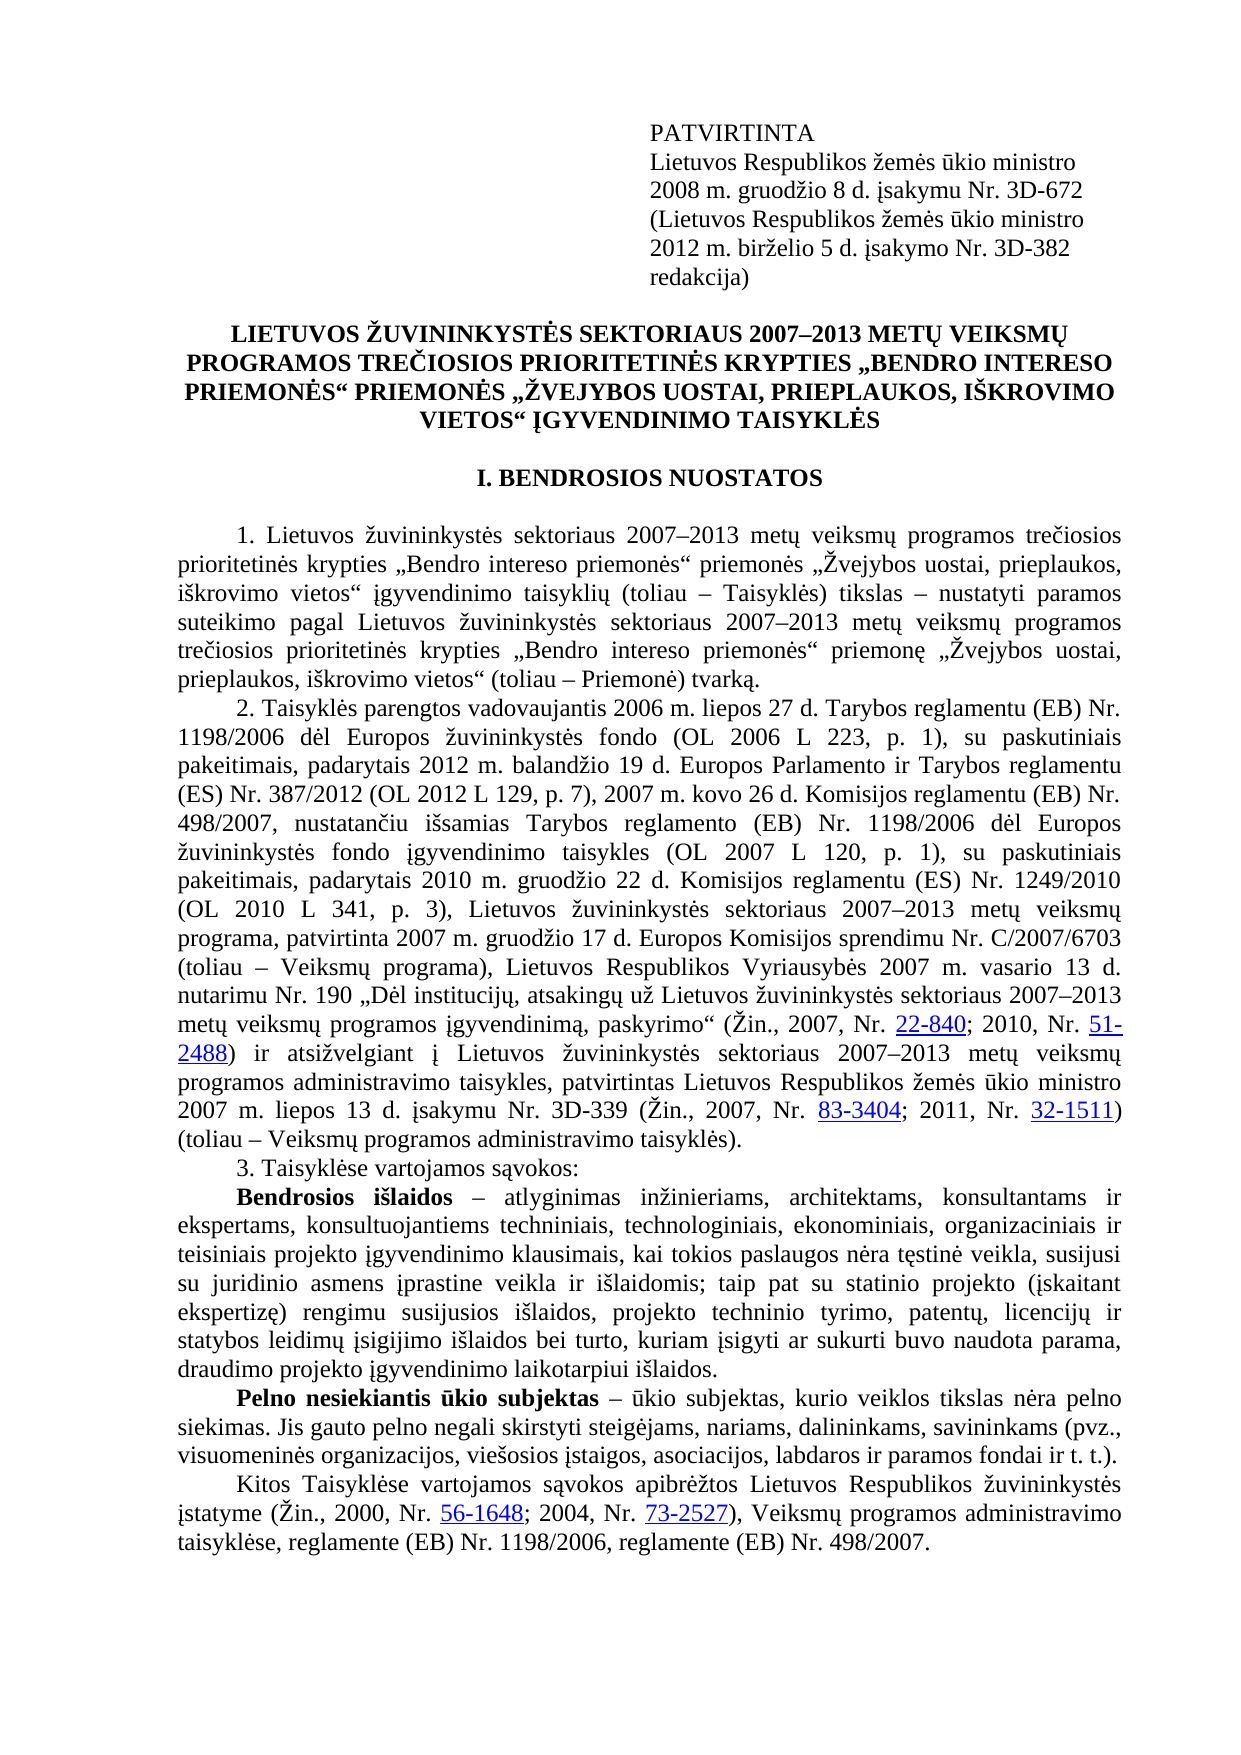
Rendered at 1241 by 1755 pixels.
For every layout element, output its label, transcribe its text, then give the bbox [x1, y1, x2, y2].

text 3. Taisyklėse vartojamos sąvokos: [177, 1153, 1122, 1182]
text 2012 m. birželio 5 d. įsakymo Nr. 3D-382 redakcija) [649, 233, 1122, 291]
text Kitos Taisyklėse vartojamos sąvokos apibrėžtos Lietuvos Respublikos žuvininkystės įstatyme (Žin., 2000, Nr. 56-1648; 2004, Nr. 73-2527), Veiksmų programos administravimo taisyklėse, reglamente (EB) Nr. 1198/2006, reglamente (EB) Nr. 498/2007. [177, 1469, 1122, 1556]
text I. BENDROSIOS NUOSTATOS [177, 463, 1122, 492]
text (Lietuvos Respublikos žemės ūkio ministro [649, 204, 1122, 233]
text 2. Taisyklės parengtos vadovaujantis 2006 m. liepos 27 d. Tarybos reglamentu (EB) Nr. 1198/2006 dėl Europos žuvininkystės fondo (OL 2006 L 223, p. 1), su paskutiniais pakeitimais, padarytais 2012 m. balandžio 19 d. Europos Parlamento ir Tarybos reglamentu (ES) Nr. 387/2012 (OL 2012 L 129, p. 7), 2007 m. kovo 26 d. Komisijos reglamentu (EB) Nr. 498/2007, nustatančiu išsamias Tarybos reglamento (EB) Nr. 1198/2006 dėl Europos žuvininkystės fondo įgyvendinimo taisykles (OL 2007 L 120, p. 1), su paskutiniais pakeitimais, padarytais 2010 m. gruodžio 22 d. Komisijos reglamentu (ES) Nr. 1249/2010 (OL 2010 L 341, p. 3), Lietuvos žuvininkystės sektoriaus 2007–2013 metų veiksmų programa, patvirtinta 2007 m. gruodžio 17 d. Europos Komisijos sprendimu Nr. C/2007/6703 (toliau – Veiksmų programa), Lietuvos Respublikos Vyriausybės 2007 m. vasario 13 d. nutarimu Nr. 190 „Dėl institucijų, atsakingų už Lietuvos žuvininkystės sektoriaus 2007–2013 metų veiksmų programos įgyvendinimą, paskyrimo“ (Žin., 2007, Nr. 22-840; 2010, Nr. 51-2488) ir atsižvelgiant į Lietuvos žuvininkystės sektoriaus 2007–2013 metų veiksmų programos administravimo taisykles, patvirtintas Lietuvos Respublikos žemės ūkio ministro 2007 m. liepos 13 d. įsakymu Nr. 3D-339 (Žin., 2007, Nr. 83-3404; 2011, Nr. 32-1511) (toliau – Veiksmų programos administravimo taisyklės). [177, 693, 1122, 1153]
text LIETUVOS ŽUVININKYSTĖS SEKTORIAUS 2007–2013 METŲ VEIKSMŲ PROGRAMOS TREČIOSIOS PRIORITETINĖS KRYPTIES „BENDRO INTERESO PRIEMONĖS“ PRIEMONĖS „ŽVEJYBOS UOSTAI, PRIEPLAUKOS, IŠKROVIMO VIETOS“ ĮGYVENDINIMO TAISYKLĖS [177, 319, 1122, 434]
text 2008 m. gruodžio 8 d. įsakymu Nr. 3D-672 [649, 176, 1122, 204]
text PATVIRTINTA [649, 118, 1122, 147]
text Lietuvos Respublikos žemės ūkio ministro [649, 147, 1122, 176]
text Bendrosios išlaidos – atlyginimas inžinieriams, architektams, konsultantams ir ekspertams, konsultuojantiems techniniais, technologiniais, ekonominiais, organizaciniais ir teisiniais projekto įgyvendinimo klausimais, kai tokios paslaugos nėra tęstinė veikla, susijusi su juridinio asmens įprastine veikla ir išlaidomis; taip pat su statinio projekto (įskaitant ekspertizę) rengimu susijusios išlaidos, projekto techninio tyrimo, patentų, licencijų ir statybos leidimų įsigijimo išlaidos bei turto, kuriam įsigyti ar sukurti buvo naudota parama, draudimo projekto įgyvendinimo laikotarpiui išlaidos. [177, 1182, 1122, 1383]
text Pelno nesiekiantis ūkio subjektas – ūkio subjektas, kurio veiklos tikslas nėra pelno siekimas. Jis gauto pelno negali skirstyti steigėjams, nariams, dalininkams, savininkams (pvz., visuomeninės organizacijos, viešosios įstaigos, asociacijos, labdaros ir paramos fondai ir t. t.). [177, 1383, 1122, 1469]
text 1. Lietuvos žuvininkystės sektoriaus 2007–2013 metų veiksmų programos trečiosios prioritetinės krypties „Bendro intereso priemonės“ priemonės „Žvejybos uostai, prieplaukos, iškrovimo vietos“ įgyvendinimo taisyklių (toliau – Taisyklės) tikslas – nustatyti paramos suteikimo pagal Lietuvos žuvininkystės sektoriaus 2007–2013 metų veiksmų programos trečiosios prioritetinės krypties „Bendro intereso priemonės“ priemonę „Žvejybos uostai, prieplaukos, iškrovimo vietos“ (toliau – Priemonė) tvarką. [177, 521, 1122, 693]
